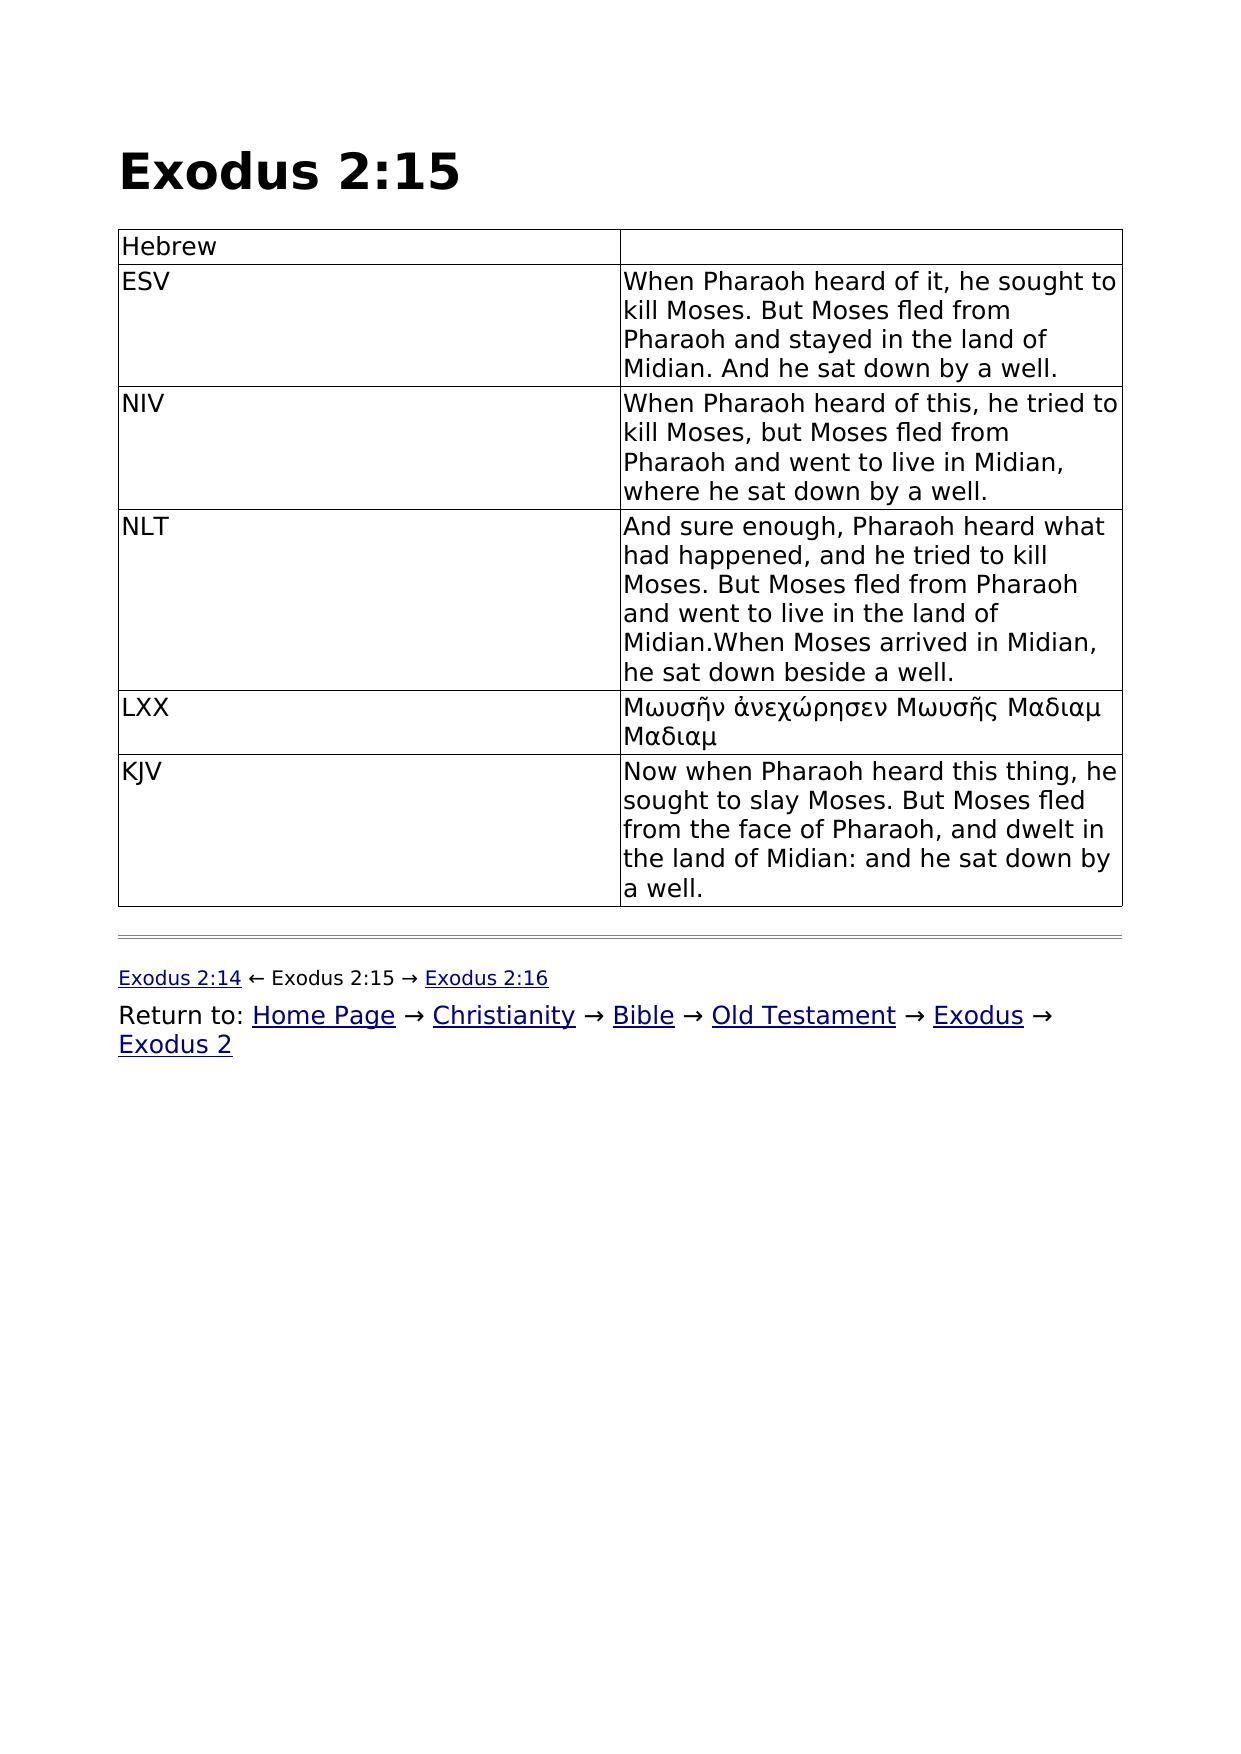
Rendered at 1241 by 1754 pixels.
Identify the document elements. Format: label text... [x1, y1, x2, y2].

table_cell KJV [119, 755, 620, 906]
table_cell NLT [119, 510, 620, 690]
table_cell ESV [119, 265, 620, 386]
table_cell NIV [119, 387, 620, 509]
table_cell LXX [119, 691, 620, 754]
table_cell Μωυσῆν ἀνεχώρησεν Μωυσῆς Μαδιαμ Μαδιαμ [621, 691, 1122, 754]
table_cell When Pharaoh heard of this, he tried to kill Moses, but Moses fled from Pharaoh and went to live in Midian, where he sat down by a well. [621, 387, 1122, 509]
table_cell When Pharaoh heard of it, he sought to kill Moses. But Moses fled from Pharaoh and stayed in the land of Midian. And he sat down by a well. [621, 265, 1122, 386]
table_header Hebrew [119, 230, 620, 264]
text Return to: Home Page → Christianity → Bible → Old Testament → Exodus → Exodus 2 [118, 1001, 1122, 1059]
subtitle Exodus 2:15 [118, 143, 1122, 201]
table_cell Now when Pharaoh heard this thing, he sought to slay Moses. But Moses fled from the face of Pharaoh, and dwelt in the land of Midian: and he sat down by a well. [621, 755, 1122, 906]
table_header [621, 230, 1122, 264]
text Exodus 2:14 ← Exodus 2:15 → Exodus 2:16 [118, 967, 1122, 1001]
table_cell And sure enough, Pharaoh heard what had happened, and he tried to kill Moses. But Moses fled from Pharaoh and went to live in the land of Midian.When Moses arrived in Midian, he sat down beside a well. [621, 510, 1122, 690]
